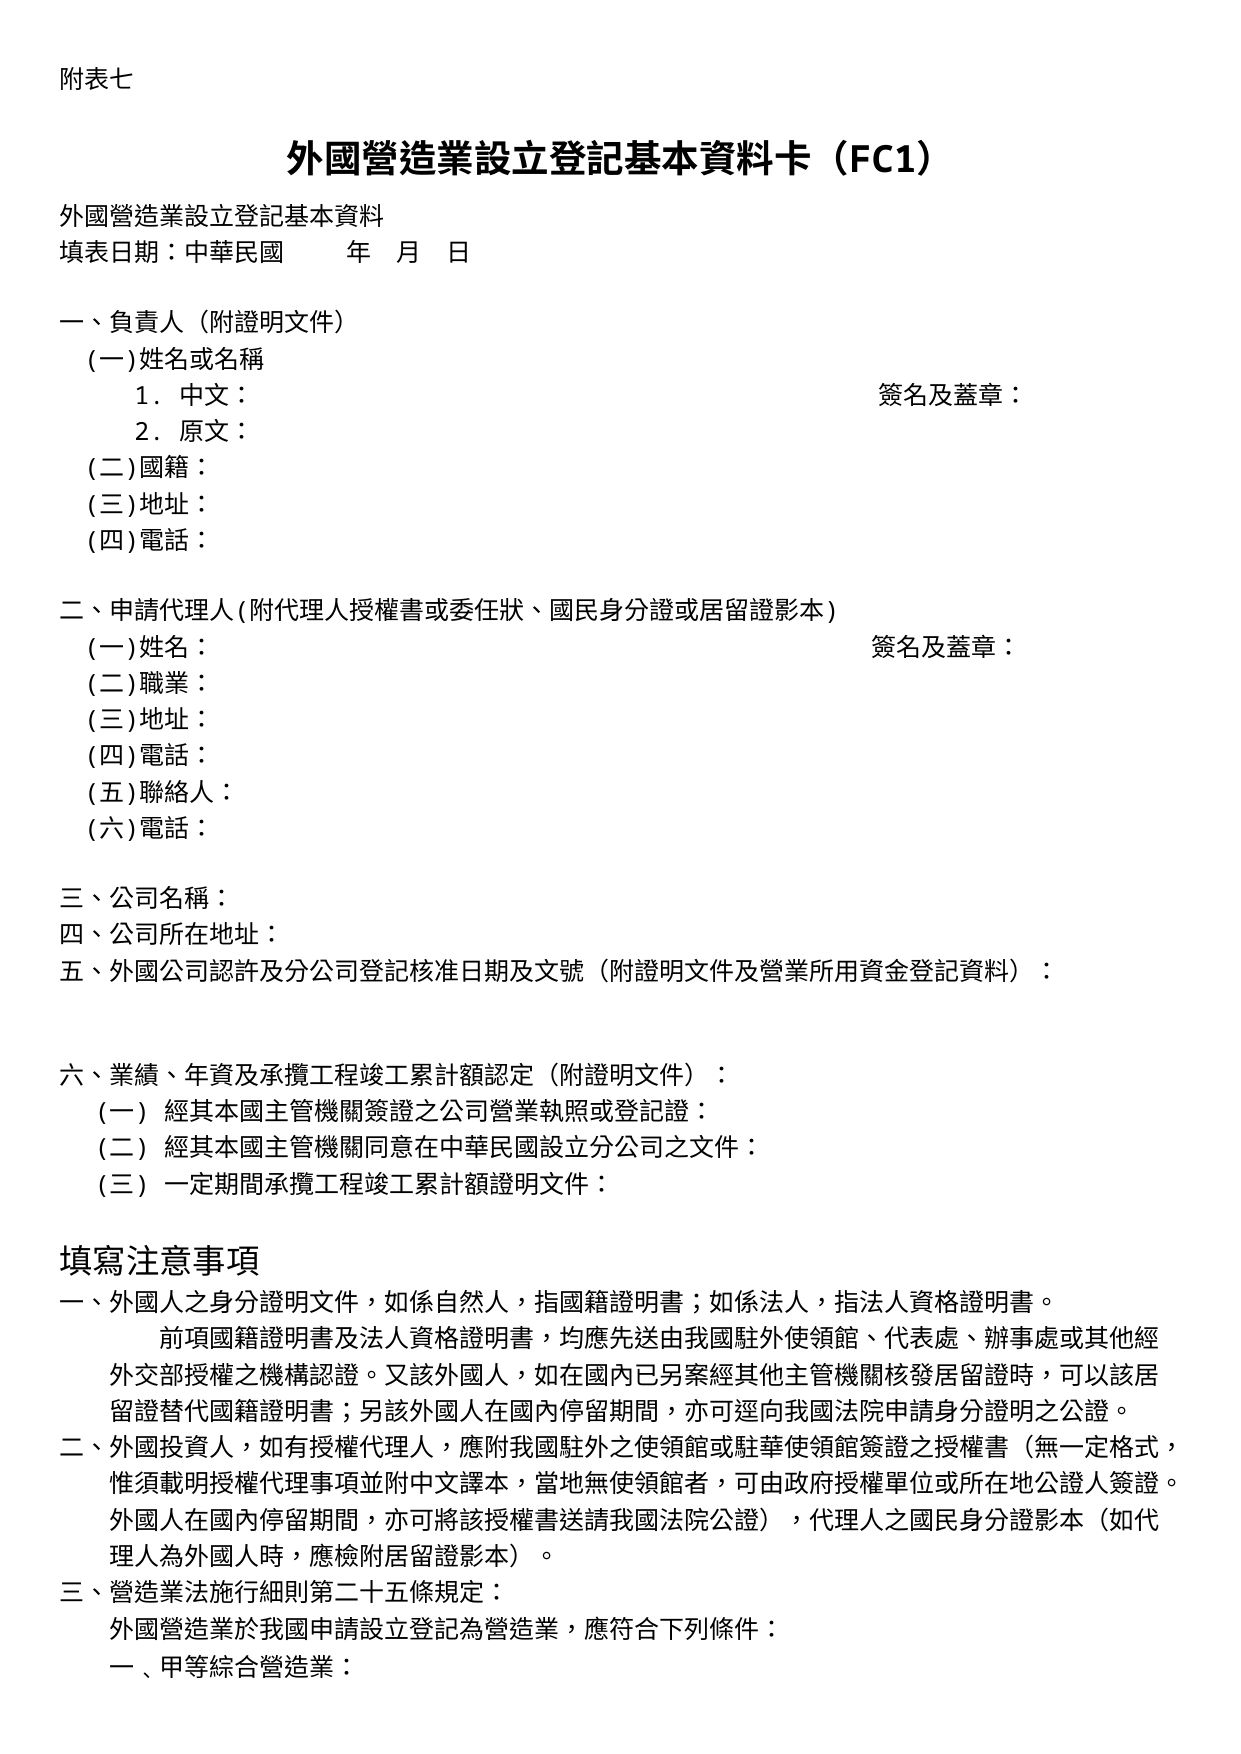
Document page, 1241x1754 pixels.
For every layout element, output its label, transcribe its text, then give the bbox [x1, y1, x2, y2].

text (四)電話： [84, 736, 1181, 772]
text 外國營造業於我國申請設立登記為營造業，應符合下列條件： [59, 1609, 1181, 1646]
text (四)電話： [84, 520, 1181, 557]
text 2. 原文： [134, 412, 1181, 448]
text 一﹑甲等綜合營造業： [59, 1646, 1181, 1684]
text 六、業績、年資及承攬工程竣工累計額認定（附證明文件）： [59, 1055, 1181, 1092]
text 二、外國投資人，如有授權代理人，應附我國駐外之使領館或駐華使領館簽證之授權書（無一定格式，惟須載明授權代理事項並附中文譯本，當地無使領館者，可由政府授權單位或所在地公證人簽證。外國人在國內停留期間，亦可將該授權書送請我國法院公證），代理人之國民身分證影本（如代理人為外國人時，應檢附居留證影本）。 [59, 1428, 1181, 1573]
text 一、外國人之身分證明文件，如係自然人，指國籍證明書；如係法人，指法人資格證明書。 [59, 1283, 1181, 1319]
text (二)國籍： [84, 448, 1181, 484]
text 填寫注意事項 [59, 1234, 1181, 1283]
text 五、外國公司認許及分公司登記核准日期及文號（附證明文件及營業所用資金登記資料）： [59, 951, 1181, 987]
text 一、負責人（附證明文件） [59, 303, 1181, 339]
text 前項國籍證明書及法人資格證明書，均應先送由我國駐外使領館、代表處、辦事處或其他經外交部授權之機構認證。又該外國人，如在國內已另案經其他主管機關核發居留證時，可以該居留證替代國籍證明書；另該外國人在國內停留期間，亦可逕向我國法院申請身分證明之公證。 [109, 1319, 1181, 1428]
text 四、公司所在地址： [59, 915, 1181, 951]
text (一)姓名或名稱 [84, 339, 1181, 375]
text (三) 一定期間承攬工程竣工累計額證明文件： [59, 1164, 1181, 1200]
text 外國營造業設立登記基本資料卡（FC1） [59, 129, 1181, 184]
text 三、公司名稱： [59, 878, 1181, 915]
text (三)地址： [84, 699, 1181, 736]
text 二、申請代理人(附代理人授權書或委任狀、國民身分證或居留證影本) [59, 591, 1181, 627]
text (六)電話： [84, 808, 1181, 844]
text (二) 經其本國主管機關同意在中華民國設立分公司之文件： [59, 1128, 1181, 1164]
text 三、營造業法施行細則第二十五條規定： [59, 1573, 1181, 1609]
text 填表日期：中華民國 年 月 日 [59, 233, 1181, 269]
text 外國營造業設立登記基本資料 [59, 196, 1181, 233]
text 附表七 [59, 59, 1181, 95]
text (一) 經其本國主管機關簽證之公司營業執照或登記證： [59, 1092, 1181, 1128]
text (一)姓名： 簽名及蓋章： [84, 627, 1181, 663]
text (三)地址： [84, 484, 1181, 520]
text (二)職業： [84, 663, 1181, 699]
text (五)聯絡人： [84, 772, 1181, 808]
text 1. 中文： 簽名及蓋章： [134, 375, 1181, 412]
